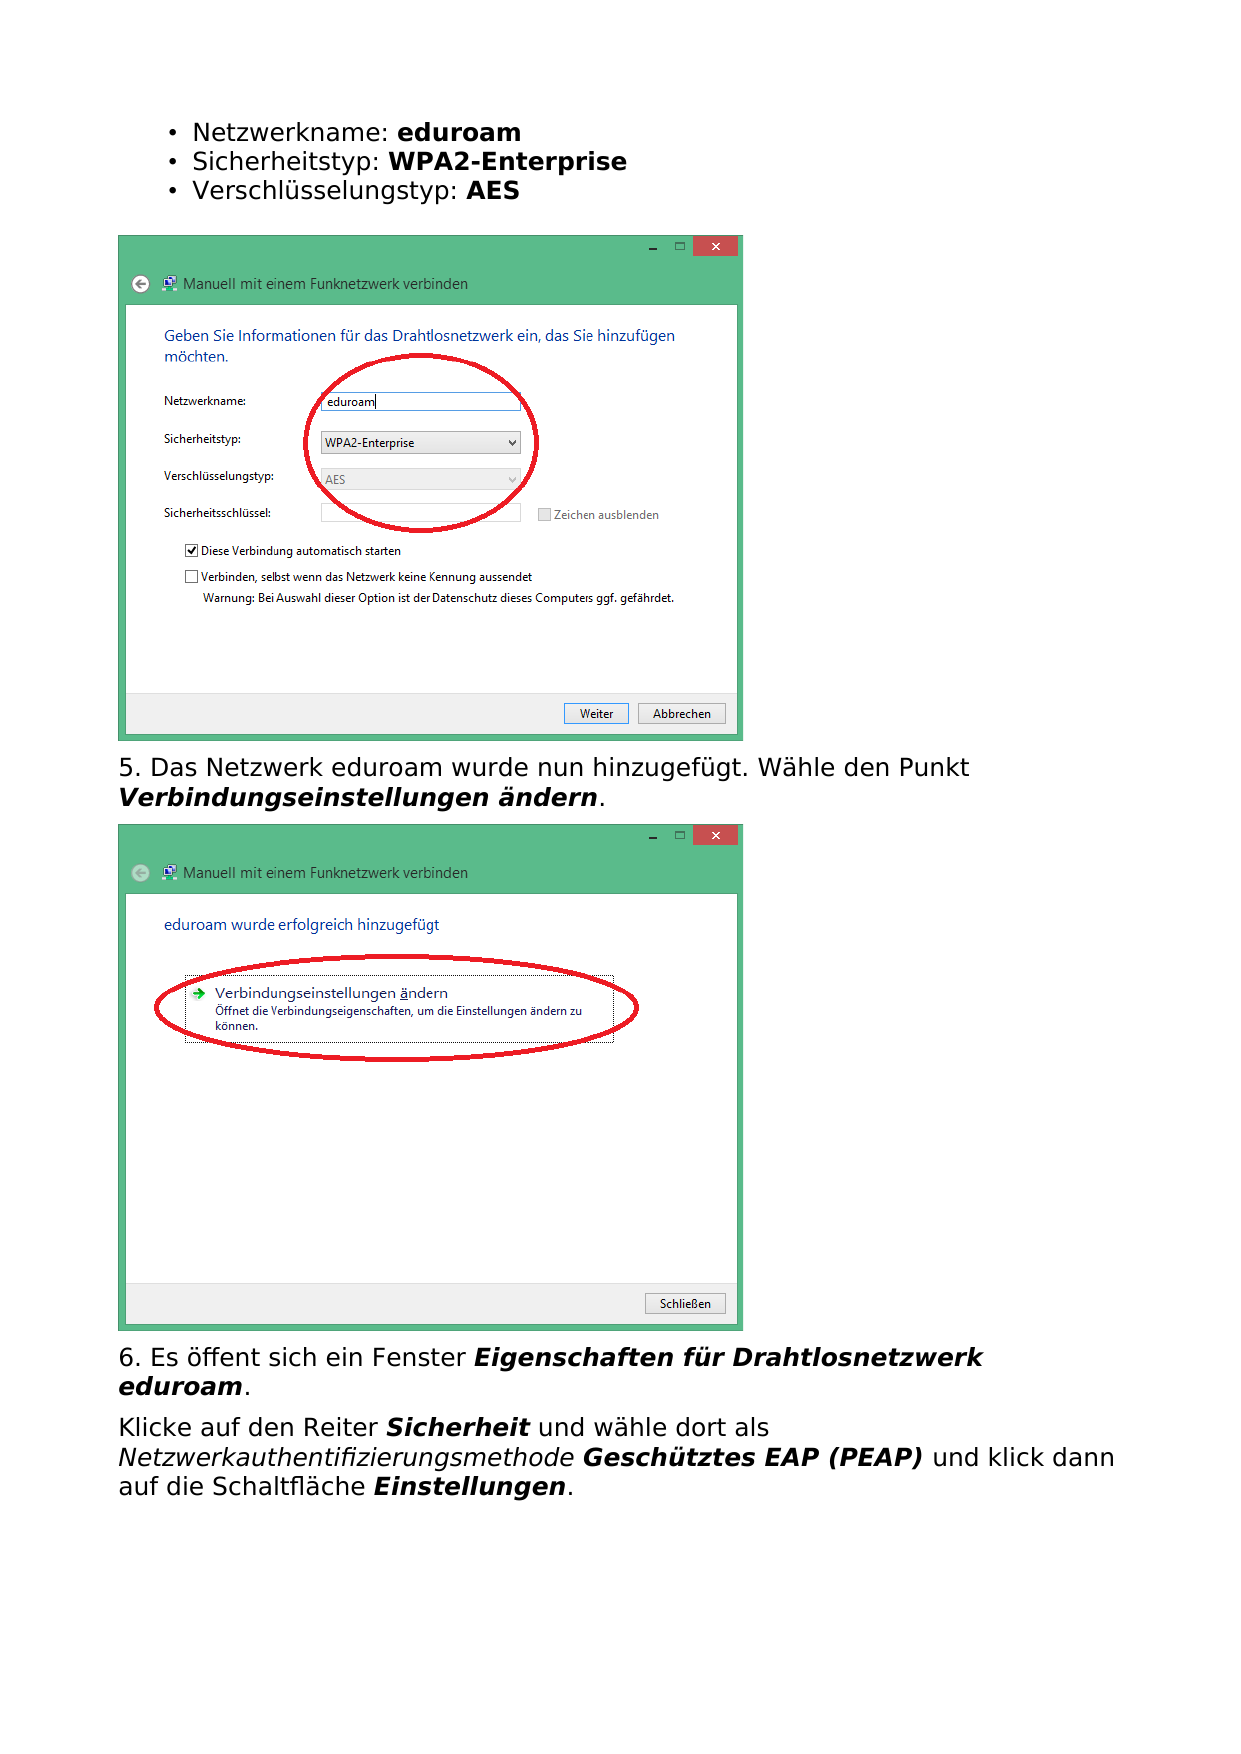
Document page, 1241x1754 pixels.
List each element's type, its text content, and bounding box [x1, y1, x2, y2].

text 5. Das Netzwerk eduroam wurde nun hinzugefügt. Wähle den Punkt Verbindungseinstellungen ändern. [118, 753, 1122, 812]
picture [118, 235, 744, 741]
text 6. Es öffent sich ein Fenster Eigenschaften für Drahtlosnetzwerk eduroam. [118, 1343, 1122, 1401]
list Verschlüsselungstyp: AES [177, 176, 1122, 206]
text Klicke auf den Reiter Sicherheit und wähle dort als Netzwerkauthentifizierungsmethode Geschütztes EAP (PEAP) und klick dann auf die Schaltfläche Einstellungen. [118, 1414, 1122, 1501]
list Netzwerkname: eduroam [177, 118, 1122, 147]
picture [118, 824, 744, 1331]
list Sicherheitstyp: WPA2-Enterprise [177, 147, 1122, 176]
